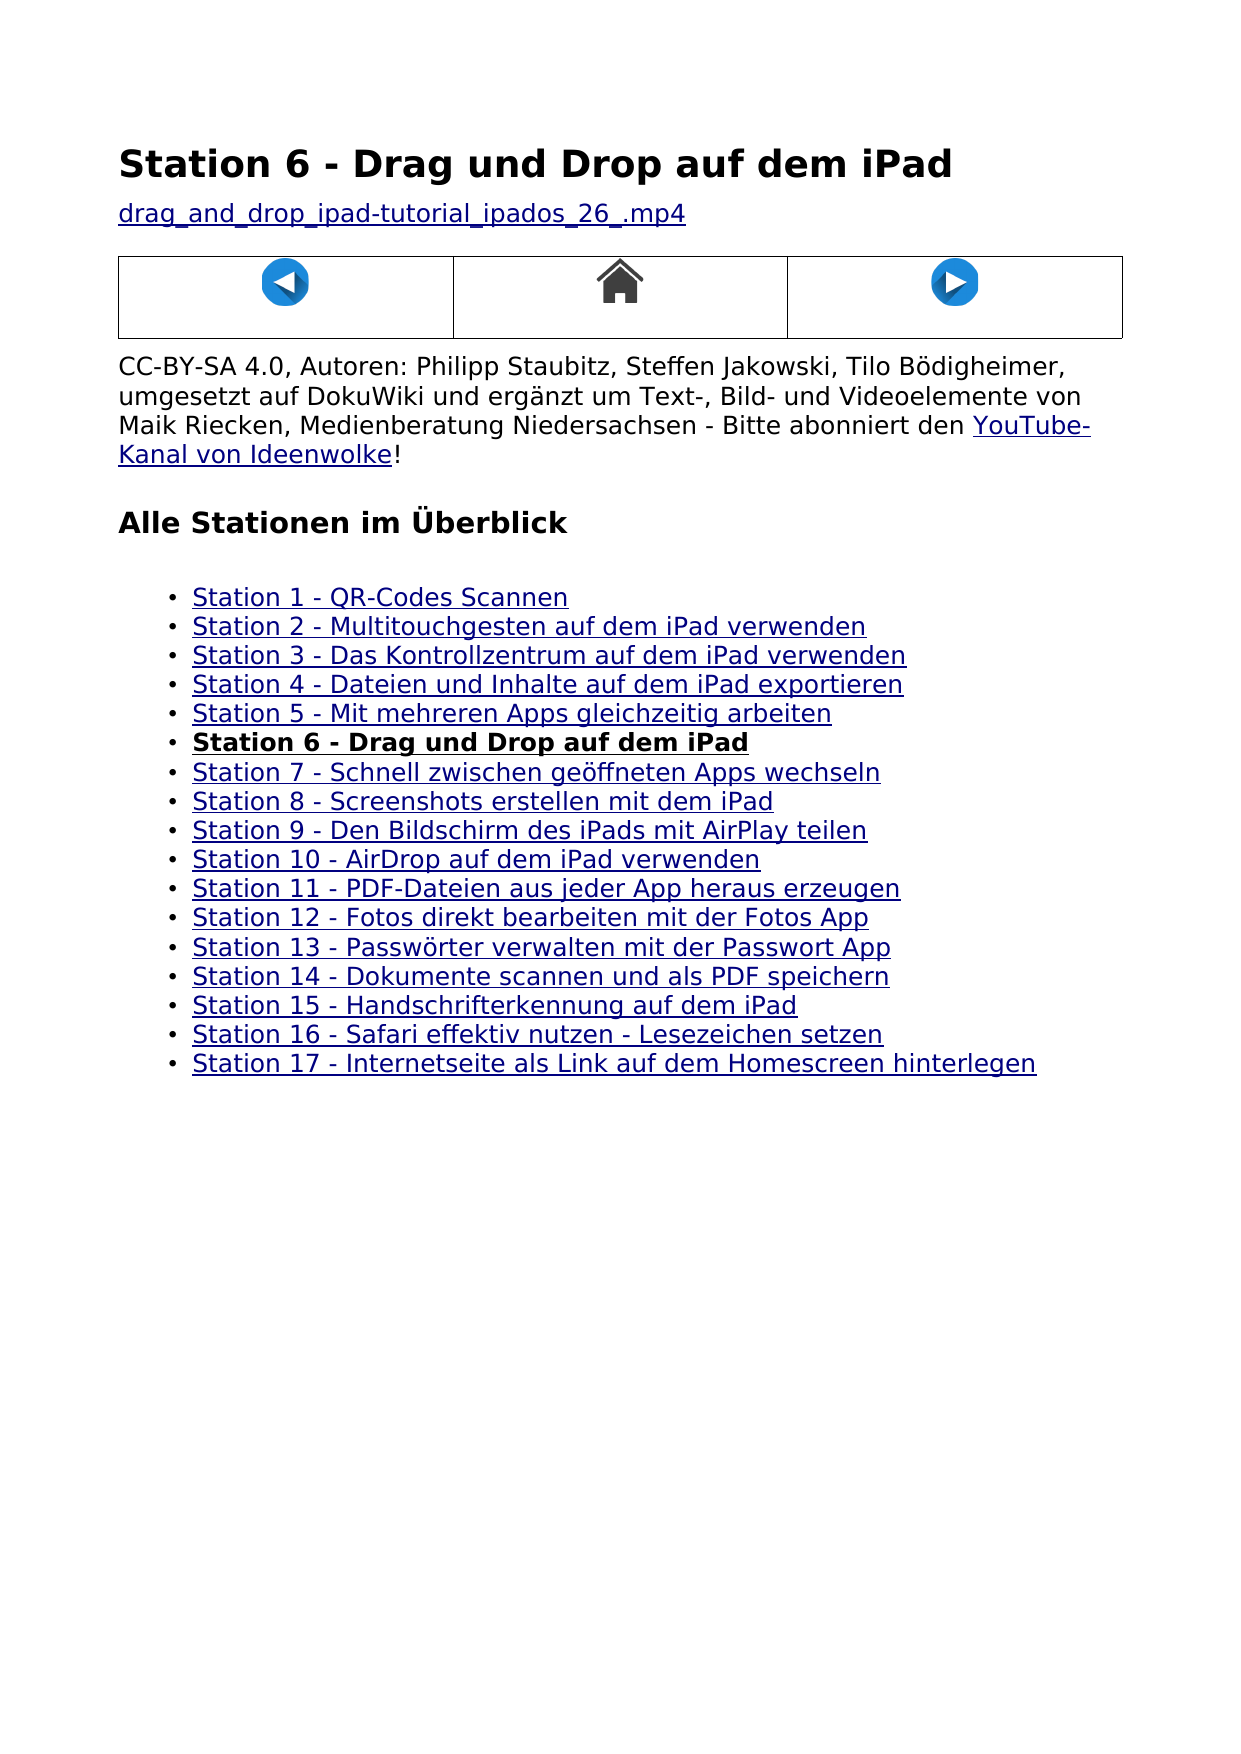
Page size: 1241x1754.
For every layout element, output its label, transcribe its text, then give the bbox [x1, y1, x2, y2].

table_header [788, 257, 1122, 338]
list Station 10 - AirDrop auf dem iPad verwenden [177, 845, 1122, 874]
table_header [454, 257, 787, 338]
list Station 5 - Mit mehreren Apps gleichzeitig arbeiten [177, 699, 1122, 728]
list Station 14 - Dokumente scannen und als PDF speichern [177, 962, 1122, 991]
text CC-BY-SA 4.0, Autoren: Philipp Staubitz, Steffen Jakowski, Tilo Bödigheimer, umgesetzt auf DokuWiki und ergänzt um Text-, Bild- und Videoelemente von Maik Riecken, Medienberatung Niedersachsen - Bitte abonniert den YouTube-Kanal von Ideenwolke! [118, 353, 1122, 469]
list Station 15 - Handschrifterkennung auf dem iPad [177, 991, 1122, 1020]
list Station 3 - Das Kontrollzentrum auf dem iPad verwenden [177, 641, 1122, 670]
subtitle Alle Stationen im Überblick [118, 507, 1122, 541]
list Station 12 - Fotos direkt bearbeiten mit der Fotos App [177, 903, 1122, 933]
list Station 17 - Internetseite als Link auf dem Homescreen hinterlegen [177, 1049, 1122, 1078]
picture [262, 258, 309, 306]
list Station 6 - Drag und Drop auf dem iPad [177, 728, 1122, 758]
picture [931, 258, 979, 306]
list Station 16 - Safari effektiv nutzen - Lesezeichen setzen [177, 1020, 1122, 1049]
list Station 13 - Passwörter verwalten mit der Passwort App [177, 933, 1122, 962]
list Station 2 - Multitouchgesten auf dem iPad verwenden [177, 612, 1122, 641]
picture [596, 258, 644, 303]
list Station 9 - Den Bildschirm des iPads mit AirPlay teilen [177, 816, 1122, 845]
list Station 11 - PDF-Dateien aus jeder App heraus erzeugen [177, 874, 1122, 903]
table_header [119, 257, 453, 338]
subtitle Station 6 - Drag und Drop auf dem iPad [118, 143, 1122, 187]
text drag_and_drop_ipad-tutorial_ipados_26_.mp4 [118, 199, 1122, 228]
list Station 7 - Schnell zwischen geöffneten Apps wechseln [177, 758, 1122, 787]
list Station 4 - Dateien und Inhalte auf dem iPad exportieren [177, 670, 1122, 699]
list Station 1 - QR-Codes Scannen [177, 583, 1122, 612]
list Station 8 - Screenshots erstellen mit dem iPad [177, 787, 1122, 816]
